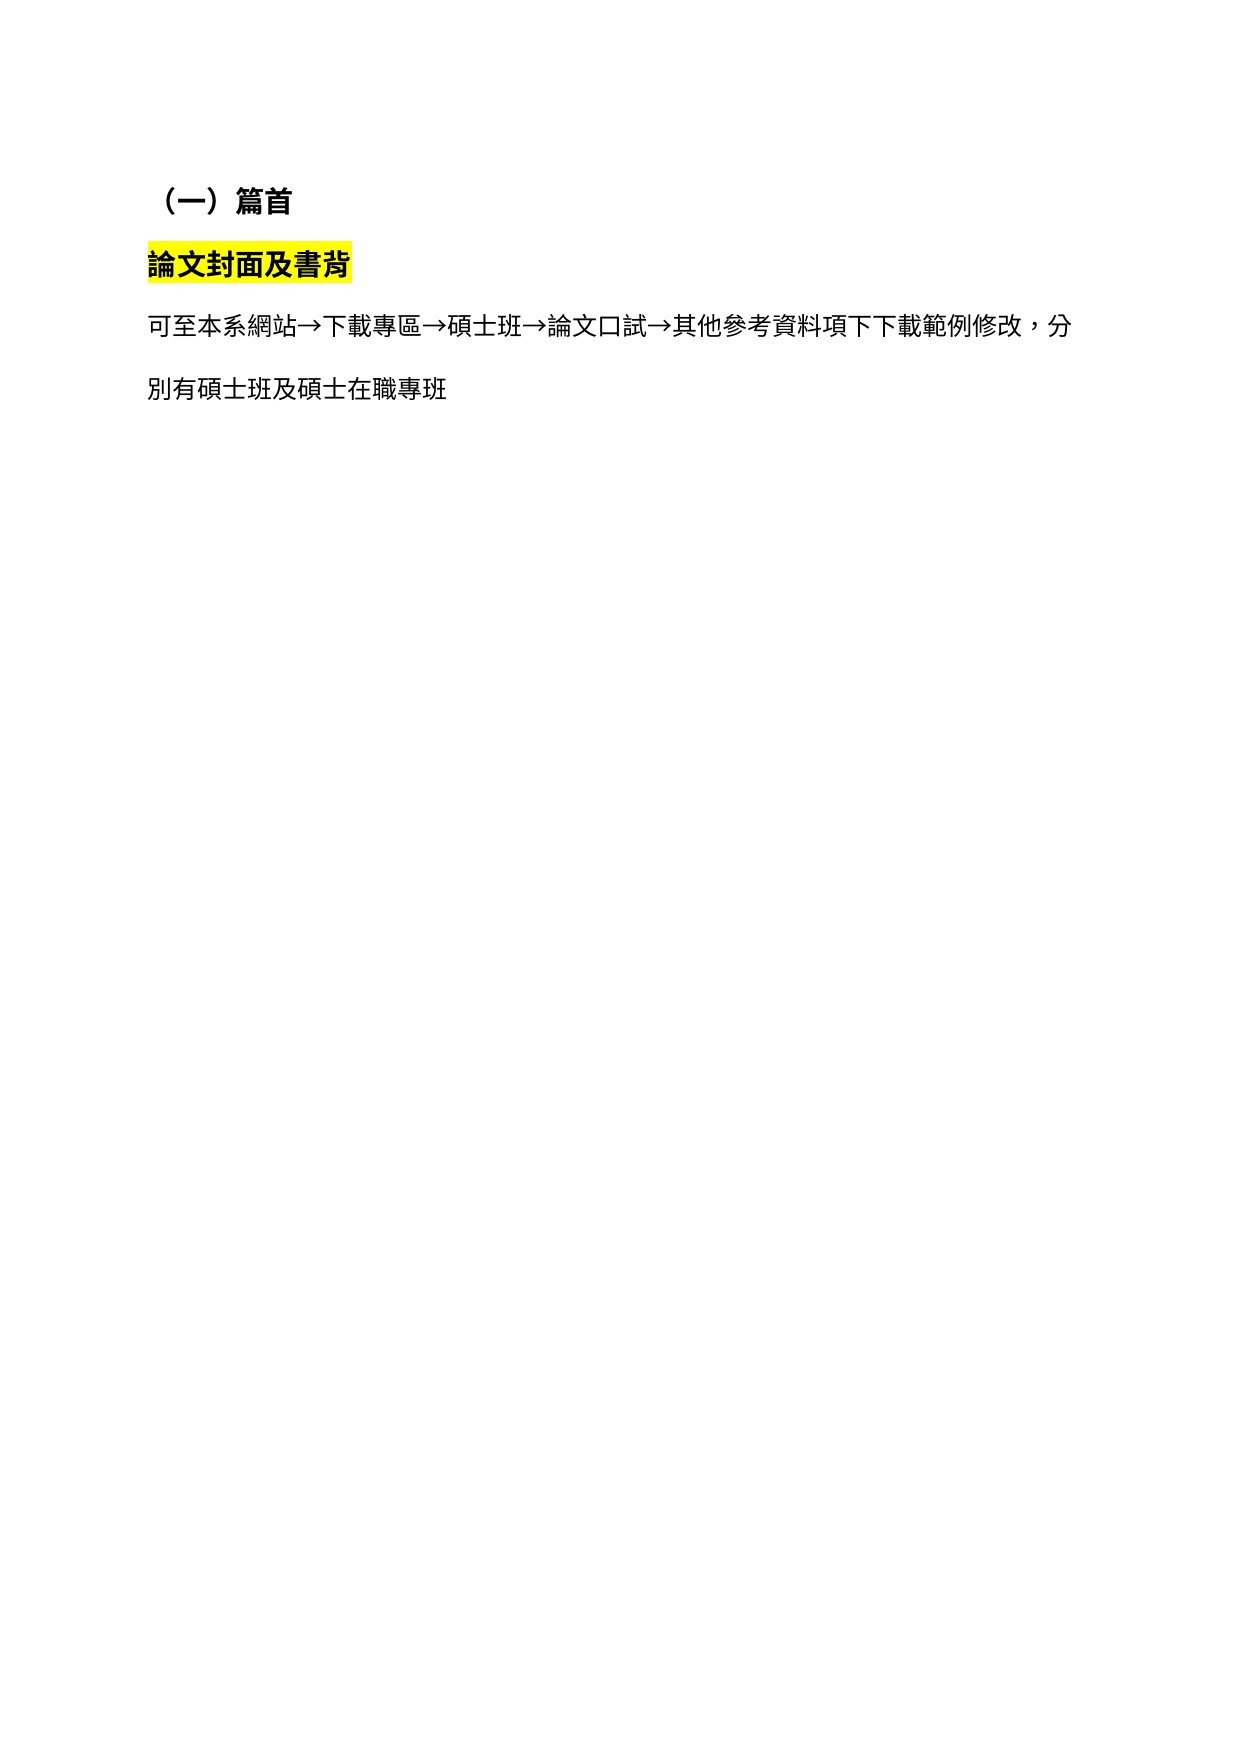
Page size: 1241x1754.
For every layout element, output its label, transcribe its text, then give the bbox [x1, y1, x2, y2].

text 可至本系網站→下載專區→碩士班→論文口試→其他參考資料項下下載範例修改，分別有碩士班及碩士在職專班 [148, 283, 1092, 408]
text 論文封面及書背 [148, 221, 1092, 283]
text （一）篇首 [148, 158, 1092, 221]
